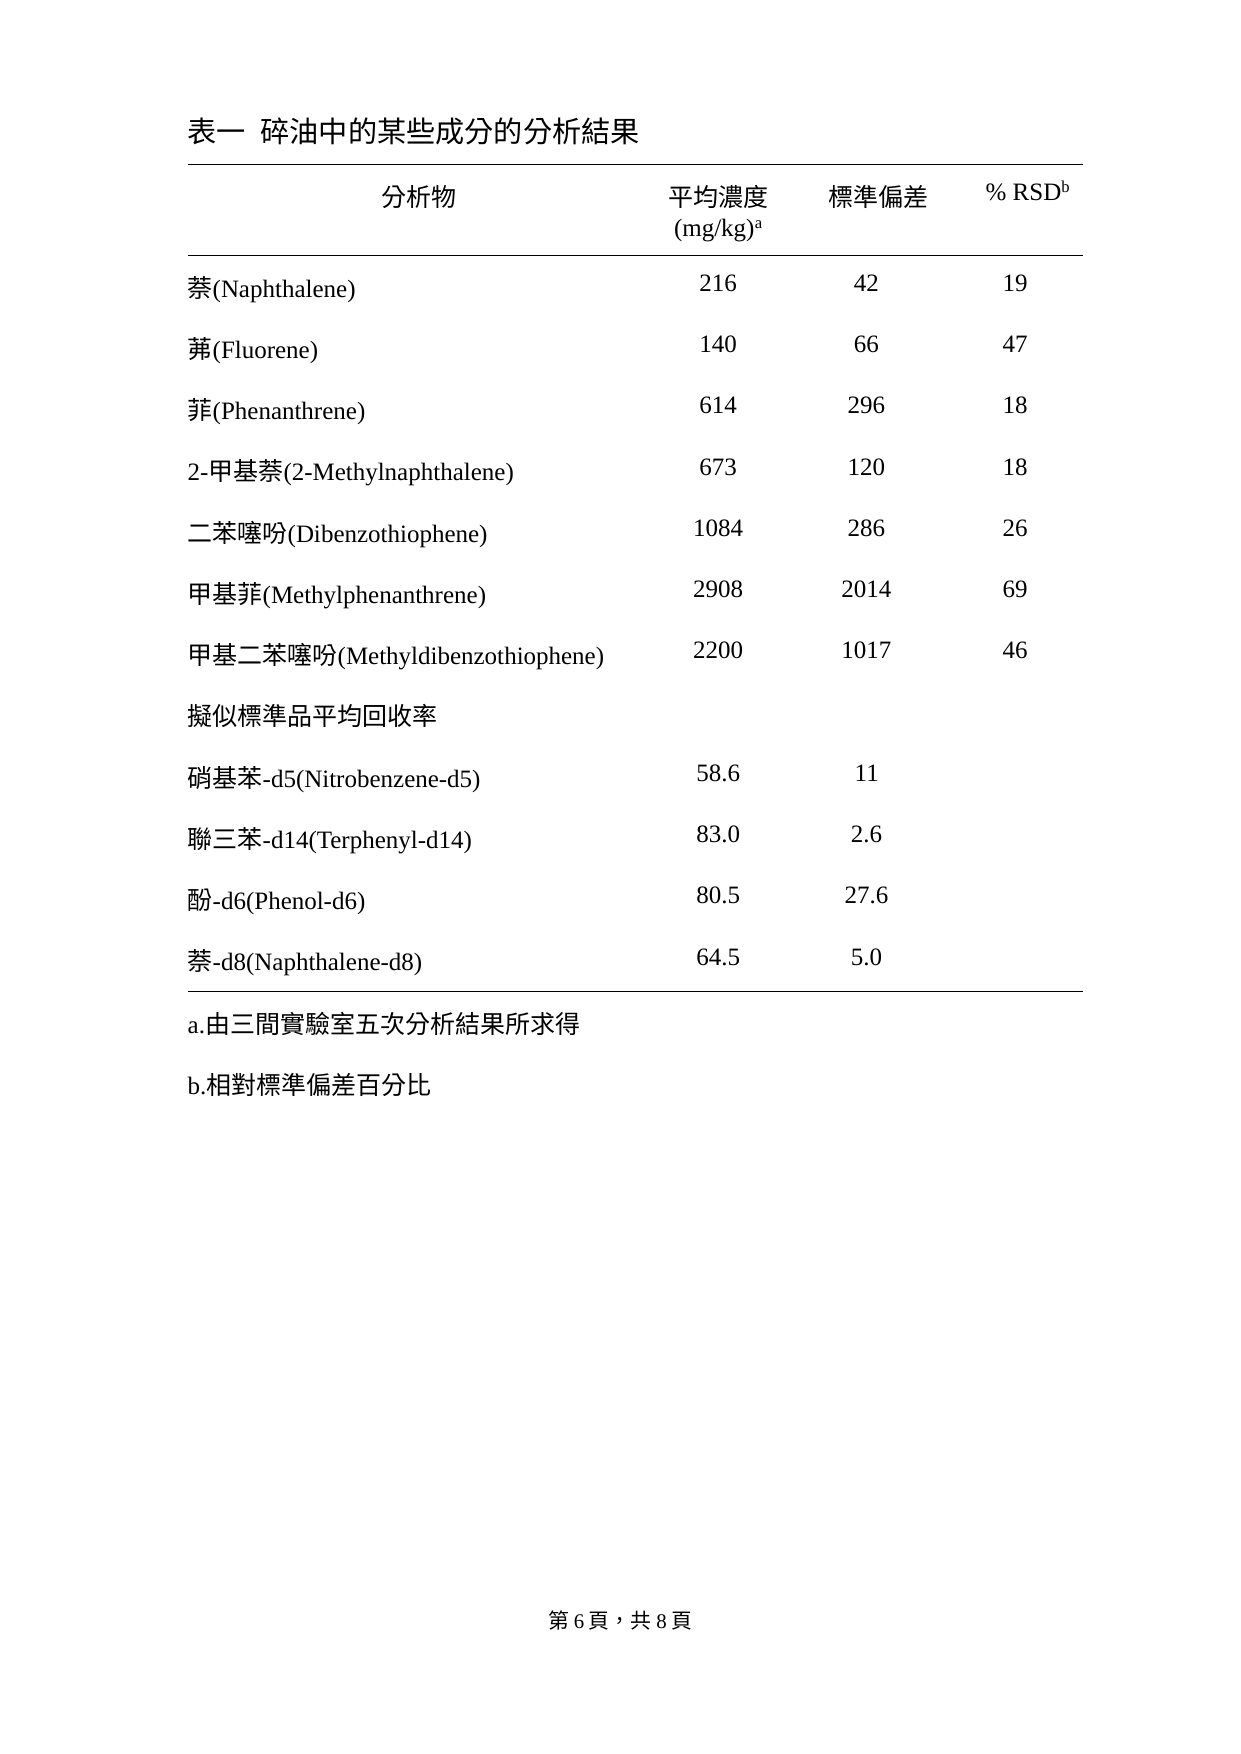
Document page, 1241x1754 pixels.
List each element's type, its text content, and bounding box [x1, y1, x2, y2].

table_cell 80.5 [650, 868, 786, 929]
table_cell 1017 [786, 623, 946, 684]
table_header 分析物 [188, 165, 649, 254]
table_cell 46 [946, 623, 1083, 684]
table_cell 2-甲基萘(2-Methylnaphthalene) [188, 439, 649, 501]
table_cell [946, 746, 1083, 807]
table_cell 2014 [786, 562, 946, 623]
table_cell 120 [786, 439, 946, 501]
table_cell 140 [650, 317, 786, 378]
table_header 標準偏差 [786, 165, 946, 254]
table_cell 64.5 [650, 929, 786, 991]
table_cell [650, 992, 786, 1053]
table_cell 2200 [650, 623, 786, 684]
table_cell [946, 992, 1083, 1053]
table_cell 26 [946, 501, 1083, 562]
table_cell 甲基菲(Methylphenanthrene) [188, 562, 649, 623]
table_cell [786, 992, 946, 1053]
table_cell 聯三苯-d14(Terphenyl-d14) [188, 807, 649, 868]
table_cell 硝基苯-d5(Nitrobenzene-d5) [188, 746, 649, 807]
table_cell 27.6 [786, 868, 946, 929]
table_cell 216 [650, 256, 786, 317]
table_cell [946, 929, 1083, 991]
table_cell 菲(Phenanthrene) [188, 378, 649, 439]
table_cell 66 [786, 317, 946, 378]
table_cell 11 [786, 746, 946, 807]
table_cell 19 [946, 256, 1083, 317]
table_cell [946, 1053, 1083, 1114]
table_cell 47 [946, 317, 1083, 378]
table_cell 614 [650, 378, 786, 439]
table_cell [650, 1053, 786, 1114]
table_cell 酚-d6(Phenol-d6) [188, 868, 649, 929]
table_header % RSDb [946, 165, 1083, 254]
table_cell 673 [650, 439, 786, 501]
table_cell [946, 807, 1083, 868]
table_cell 286 [786, 501, 946, 562]
table_cell 83.0 [650, 807, 786, 868]
table_cell 69 [946, 562, 1083, 623]
table_cell 萘(Naphthalene) [188, 256, 649, 317]
table_header 平均濃度 (mg/kg)a [650, 165, 786, 254]
table_cell 2.6 [786, 807, 946, 868]
table_cell 萘-d8(Naphthalene-d8) [188, 929, 649, 991]
table_cell 2908 [650, 562, 786, 623]
table_cell [946, 868, 1083, 929]
table_cell 296 [786, 378, 946, 439]
table_cell 5.0 [786, 929, 946, 991]
table_cell 茀(Fluorene) [188, 317, 649, 378]
table_cell a.由三間實驗室五次分析結果所求得 [188, 992, 649, 1053]
table_cell 甲基二苯噻吩(Methyldibenzothiophene) [188, 623, 649, 684]
table_cell 58.6 [650, 746, 786, 807]
table_cell b.相對標準偏差百分比 [188, 1053, 649, 1114]
table_cell 42 [786, 256, 946, 317]
table_cell 18 [946, 378, 1083, 439]
table_cell 擬似標準品平均回收率 [188, 684, 1083, 746]
table_cell 1084 [650, 501, 786, 562]
table_cell 18 [946, 439, 1083, 501]
table_cell 二苯噻吩(Dibenzothiophene) [188, 501, 649, 562]
table_cell [786, 1053, 946, 1114]
text 表一 碎油中的某些成分的分析結果 [187, 109, 1053, 151]
